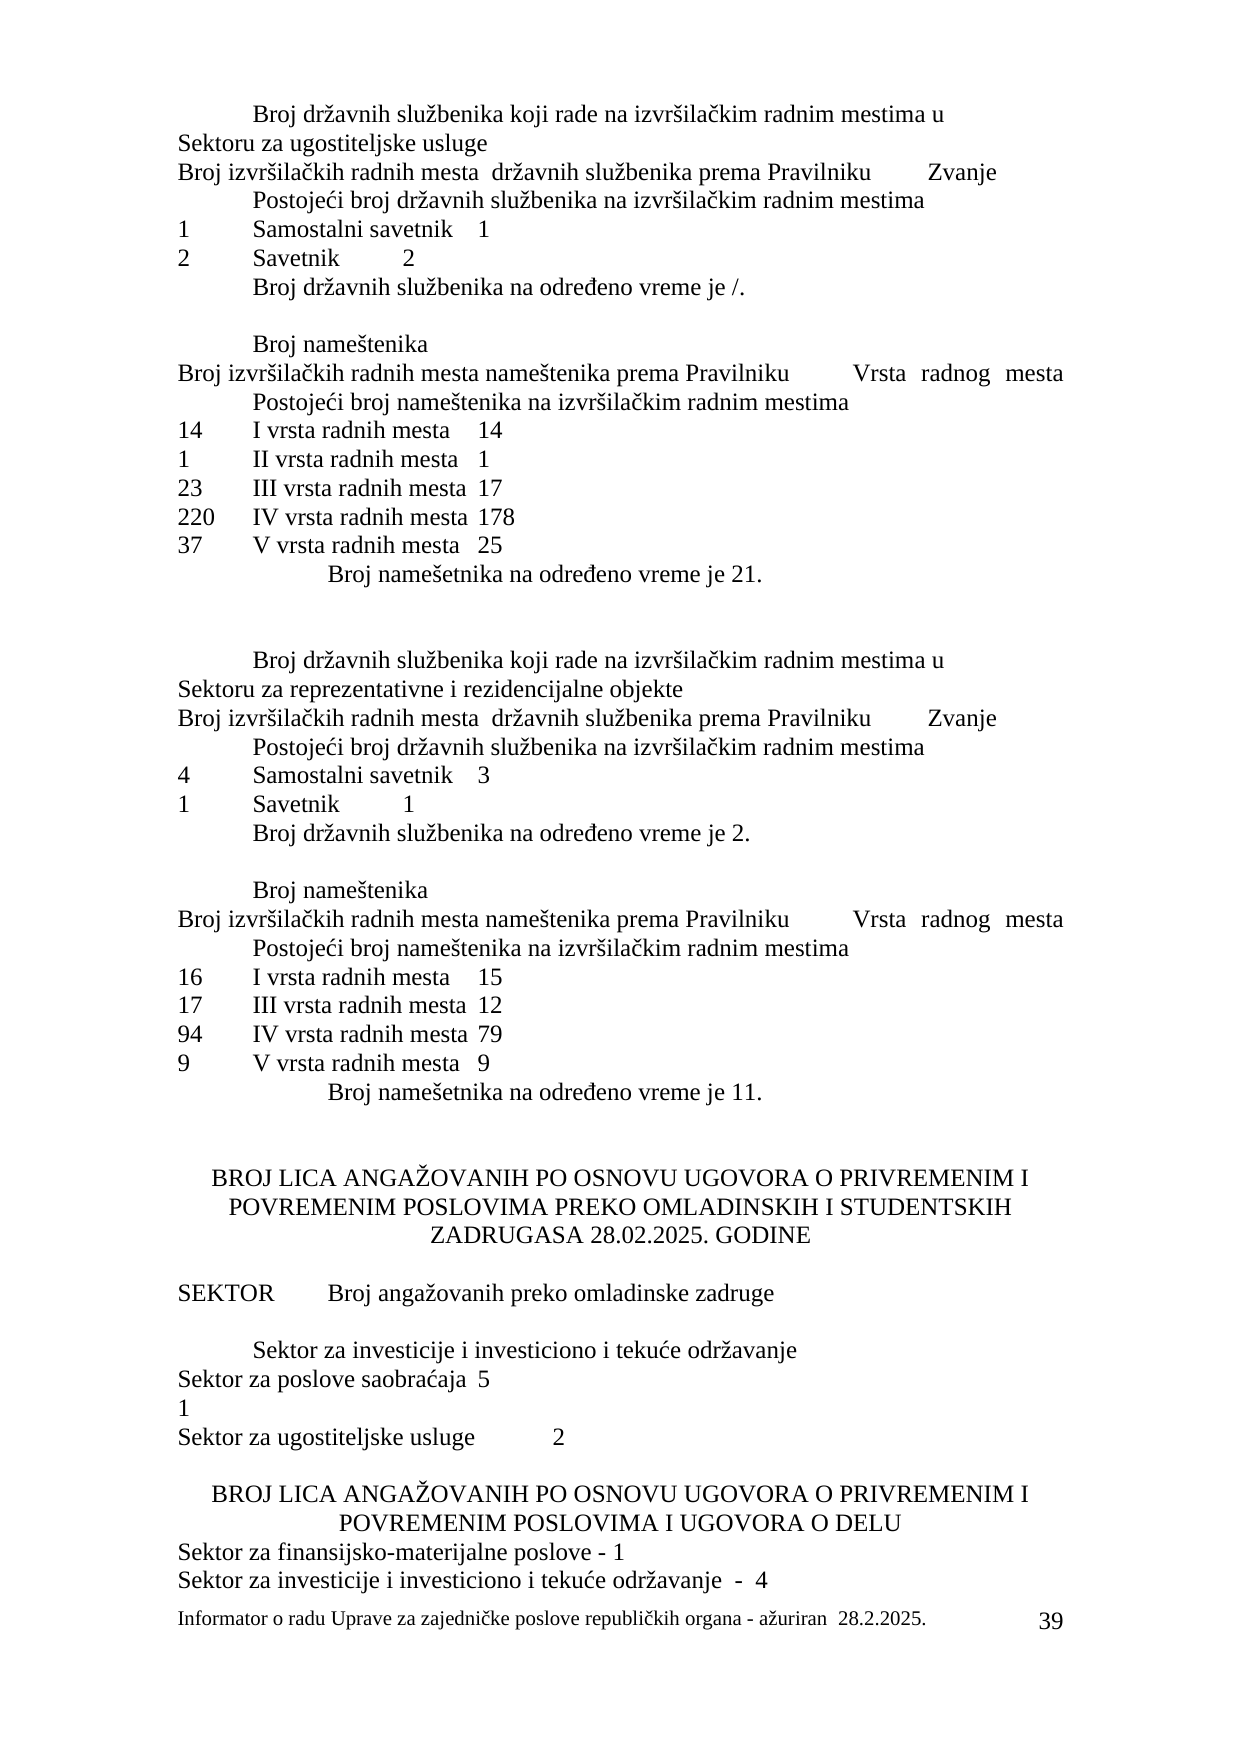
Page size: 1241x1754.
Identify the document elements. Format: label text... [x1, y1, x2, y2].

subtitle Broj nameštenika [177, 329, 1063, 358]
subtitle 14 I vrsta radnih mesta 14 [177, 415, 1063, 444]
subtitle BROJ LICA ANGAŽOVANIH PO OSNOVU UGOVORA O PRIVREMENIM I POVREMENIM POSLOVIMA I UGOVORA O DELU [177, 1479, 1063, 1537]
subtitle 9 V vrsta radnih mesta 9 [177, 1048, 1063, 1077]
subtitle Sektoru za reprezentativne i rezidencijalne objekte [177, 674, 1063, 703]
subtitle BROJ LICA ANGAŽOVANIH PO OSNOVU UGOVORA O PRIVREMENIM I POVREMENIM POSLOVIMA PREKO OMLADINSKIH I STUDENTSKIH ZADRUGASA 28.02.2025. GODINE [177, 1163, 1063, 1249]
subtitle Sektor za ugostiteljske usluge 2 [177, 1422, 1063, 1450]
subtitle 220 IV vrsta radnih mesta 178 [177, 502, 1063, 530]
subtitle Broj izvršilačkih radnih mesta nameštenika prema Pravilniku Vrsta radnog mesta Postojeći broj nameštenika na izvršilačkim radnim mestima [177, 904, 1063, 962]
subtitle 1 Samostalni savetnik 1 [177, 214, 1063, 243]
subtitle Broj izvršilačkih radnih mesta nameštenika prema Pravilniku Vrsta radnog mesta Postojeći broj nameštenika na izvršilačkim radnim mestima [177, 358, 1063, 415]
subtitle 37 V vrsta radnih mesta 25 [177, 530, 1063, 559]
subtitle Sektor za investicije i investiciono i tekuće održavanje - 4 [177, 1565, 1063, 1594]
subtitle 1 [177, 1393, 1063, 1422]
subtitle Broj namešetnika na određeno vreme je 21. [177, 559, 1063, 588]
subtitle Broj nameštenika [177, 875, 1063, 904]
subtitle 2 Savetnik 2 [177, 243, 1063, 272]
subtitle Sektoru za ugostiteljske usluge [177, 128, 1063, 157]
subtitle 23 III vrsta radnih mesta 17 [177, 473, 1063, 502]
subtitle 1 II vrsta radnih mesta 1 [177, 444, 1063, 473]
subtitle SEKTOR Broj angažovanih preko omladinske zadruge [177, 1278, 1063, 1307]
subtitle Sektor za finansijsko-materijalne poslove - 1 [177, 1537, 1063, 1565]
subtitle Sektor za poslove saobraćaja 5 [177, 1364, 1063, 1393]
subtitle Broj izvršilačkih radnih mesta državnih službenika prema Pravilniku Zvanje Postojeći broj državnih službenika na izvršilačkim radnim mestima [177, 703, 1063, 760]
subtitle Broj namešetnika na određeno vreme je 11. [177, 1077, 1063, 1105]
subtitle Broj državnih službenika koji rade na izvršilačkim radnim mestima u [177, 99, 1063, 128]
subtitle Broj državnih službenika na određeno vreme je 2. [177, 818, 1063, 847]
subtitle 16 I vrsta radnih mesta 15 [177, 962, 1063, 990]
subtitle Sektor za investicije i investiciono i tekuće održavanje [177, 1335, 1063, 1364]
subtitle Broj izvršilačkih radnih mesta državnih službenika prema Pravilniku Zvanje Postojeći broj državnih službenika na izvršilačkim radnim mestima [177, 157, 1063, 214]
subtitle 17 III vrsta radnih mesta 12 [177, 990, 1063, 1019]
subtitle 4 Samostalni savetnik 3 [177, 760, 1063, 789]
subtitle 1 Savetnik 1 [177, 789, 1063, 818]
subtitle Broj državnih službenika na određeno vreme je /. [177, 272, 1063, 300]
subtitle 94 IV vrsta radnih mesta 79 [177, 1019, 1063, 1048]
subtitle Broj državnih službenika koji rade na izvršilačkim radnim mestima u [177, 645, 1063, 674]
